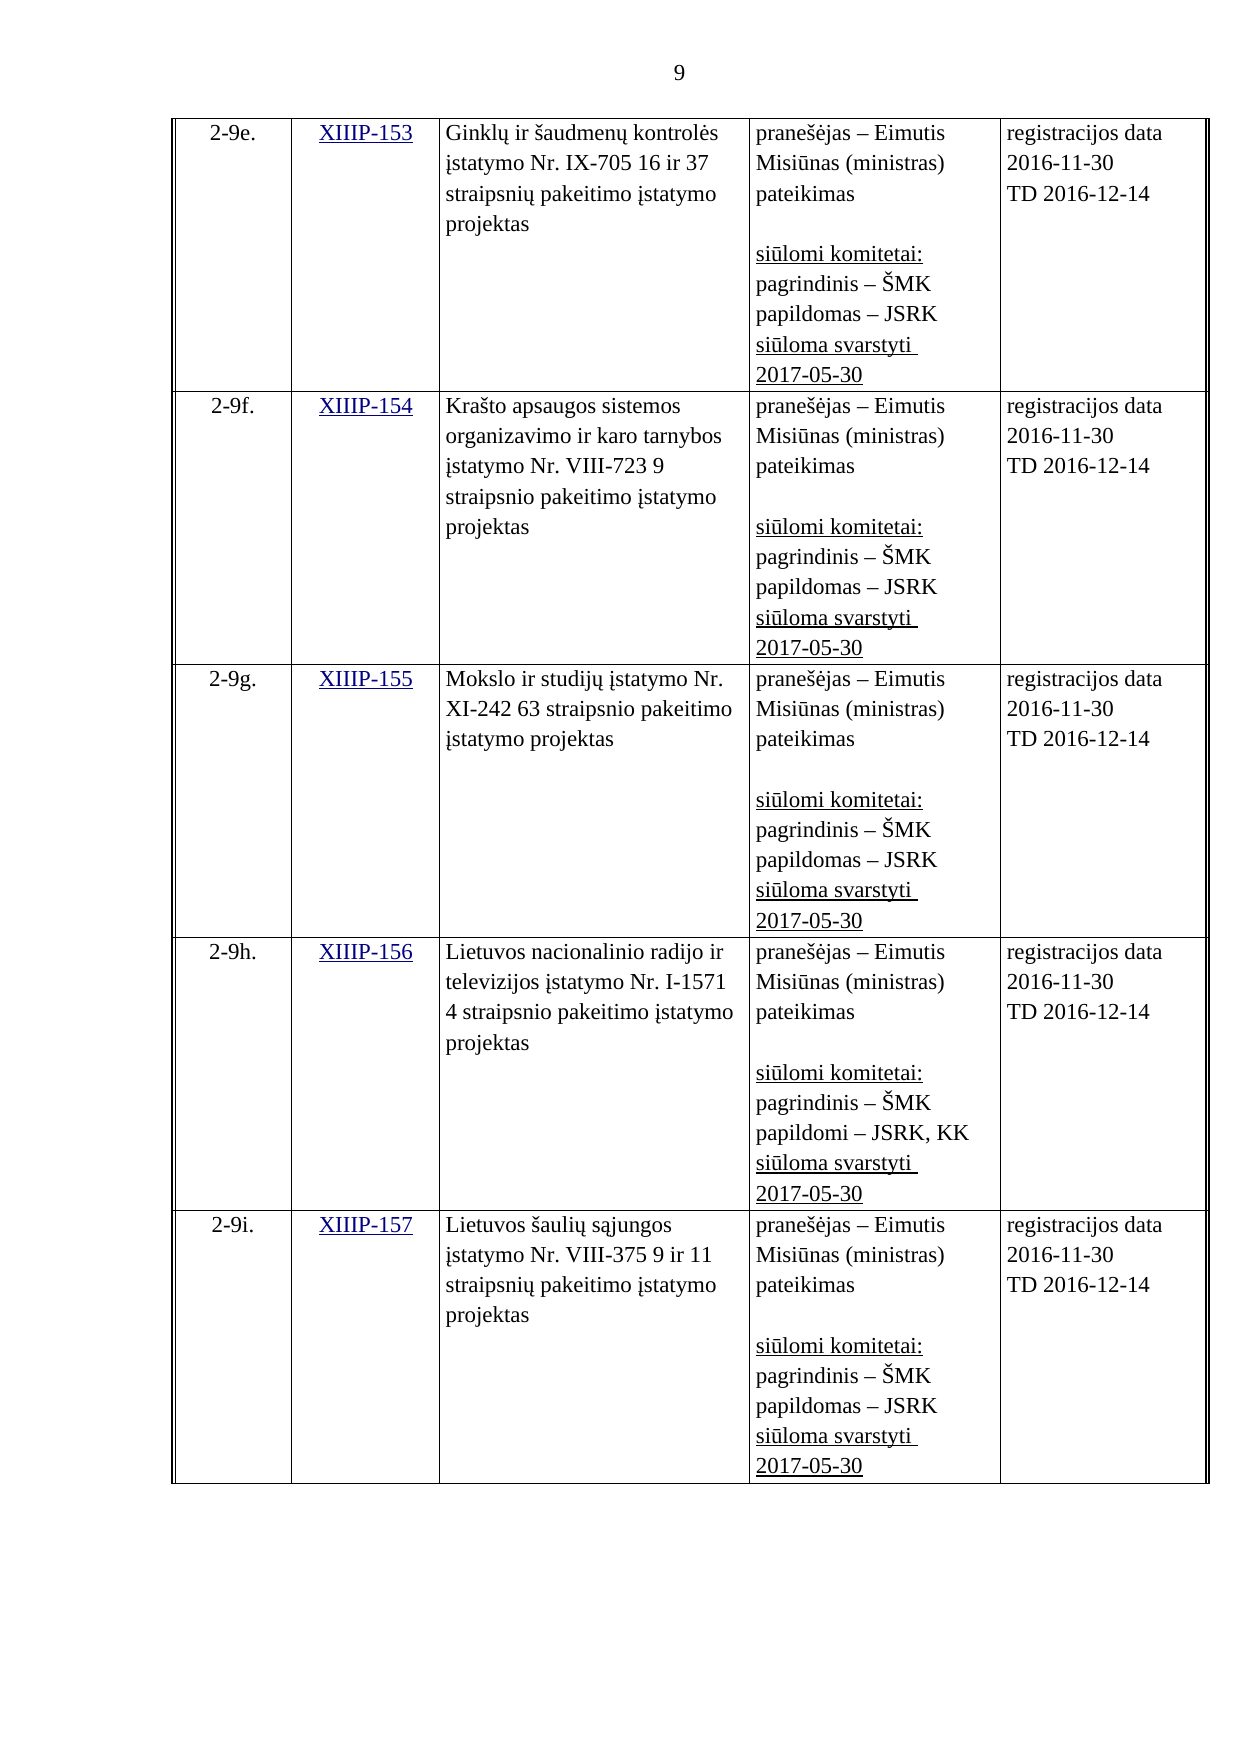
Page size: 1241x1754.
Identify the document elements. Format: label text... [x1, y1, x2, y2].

table_cell pranešėjas – Eimutis Misiūnas (ministras) pateikimas siūlomi komitetai: pagrindinis – ŠMK papildomas – JSRK siūloma svarstyti 2017-05-30 [750, 119, 1000, 391]
table_cell pranešėjas – Eimutis Misiūnas (ministras) pateikimas siūlomi komitetai: pagrindinis – ŠMK papildomi – JSRK, KK siūloma svarstyti 2017-05-30 [750, 938, 1000, 1210]
table_cell XIIIP-156 [292, 938, 439, 1210]
table_cell pranešėjas – Eimutis Misiūnas (ministras) pateikimas siūlomi komitetai: pagrindinis – ŠMK papildomas – JSRK siūloma svarstyti 2017-05-30 [750, 665, 1000, 937]
table_cell pranešėjas – Eimutis Misiūnas (ministras) pateikimas siūlomi komitetai: pagrindinis – ŠMK papildomas – JSRK siūloma svarstyti 2017-05-30 [750, 392, 1000, 664]
table_cell registracijos data 2016-11-30 TD 2016-12-14 [1001, 119, 1205, 391]
table_cell XIIIP-157 [292, 1211, 439, 1483]
table_cell 2-9h. [176, 938, 291, 1210]
table_cell registracijos data 2016-11-30 TD 2016-12-14 [1001, 392, 1205, 664]
table_cell Mokslo ir studijų įstatymo Nr. XI-242 63 straipsnio pakeitimo įstatymo projektas [440, 665, 749, 937]
table_cell Lietuvos nacionalinio radijo ir televizijos įstatymo Nr. I-1571 4 straipsnio pakeitimo įstatymo projektas [440, 938, 749, 1210]
table_cell 2-9i. [176, 1211, 291, 1483]
table_cell registracijos data 2016-11-30 TD 2016-12-14 [1001, 1211, 1205, 1483]
table_cell XIIIP-153 [292, 119, 439, 391]
table_cell registracijos data 2016-11-30 TD 2016-12-14 [1001, 665, 1205, 937]
table_cell Ginklų ir šaudmenų kontrolės įstatymo Nr. IX-705 16 ir 37 straipsnių pakeitimo įstatymo projektas [440, 119, 749, 391]
table_cell XIIIP-155 [292, 665, 439, 937]
table_cell pranešėjas – Eimutis Misiūnas (ministras) pateikimas siūlomi komitetai: pagrindinis – ŠMK papildomas – JSRK siūloma svarstyti 2017-05-30 [750, 1211, 1000, 1483]
table_cell registracijos data 2016-11-30 TD 2016-12-14 [1001, 938, 1205, 1210]
table_cell 2-9e. [176, 119, 291, 391]
table_cell 2-9f. [176, 392, 291, 664]
table_cell 2-9g. [176, 665, 291, 937]
table_cell Lietuvos šaulių sąjungos įstatymo Nr. VIII-375 9 ir 11 straipsnių pakeitimo įstatymo projektas [440, 1211, 749, 1483]
table_cell XIIIP-154 [292, 392, 439, 664]
table_cell Krašto apsaugos sistemos organizavimo ir karo tarnybos įstatymo Nr. VIII-723 9 straipsnio pakeitimo įstatymo projektas [440, 392, 749, 664]
